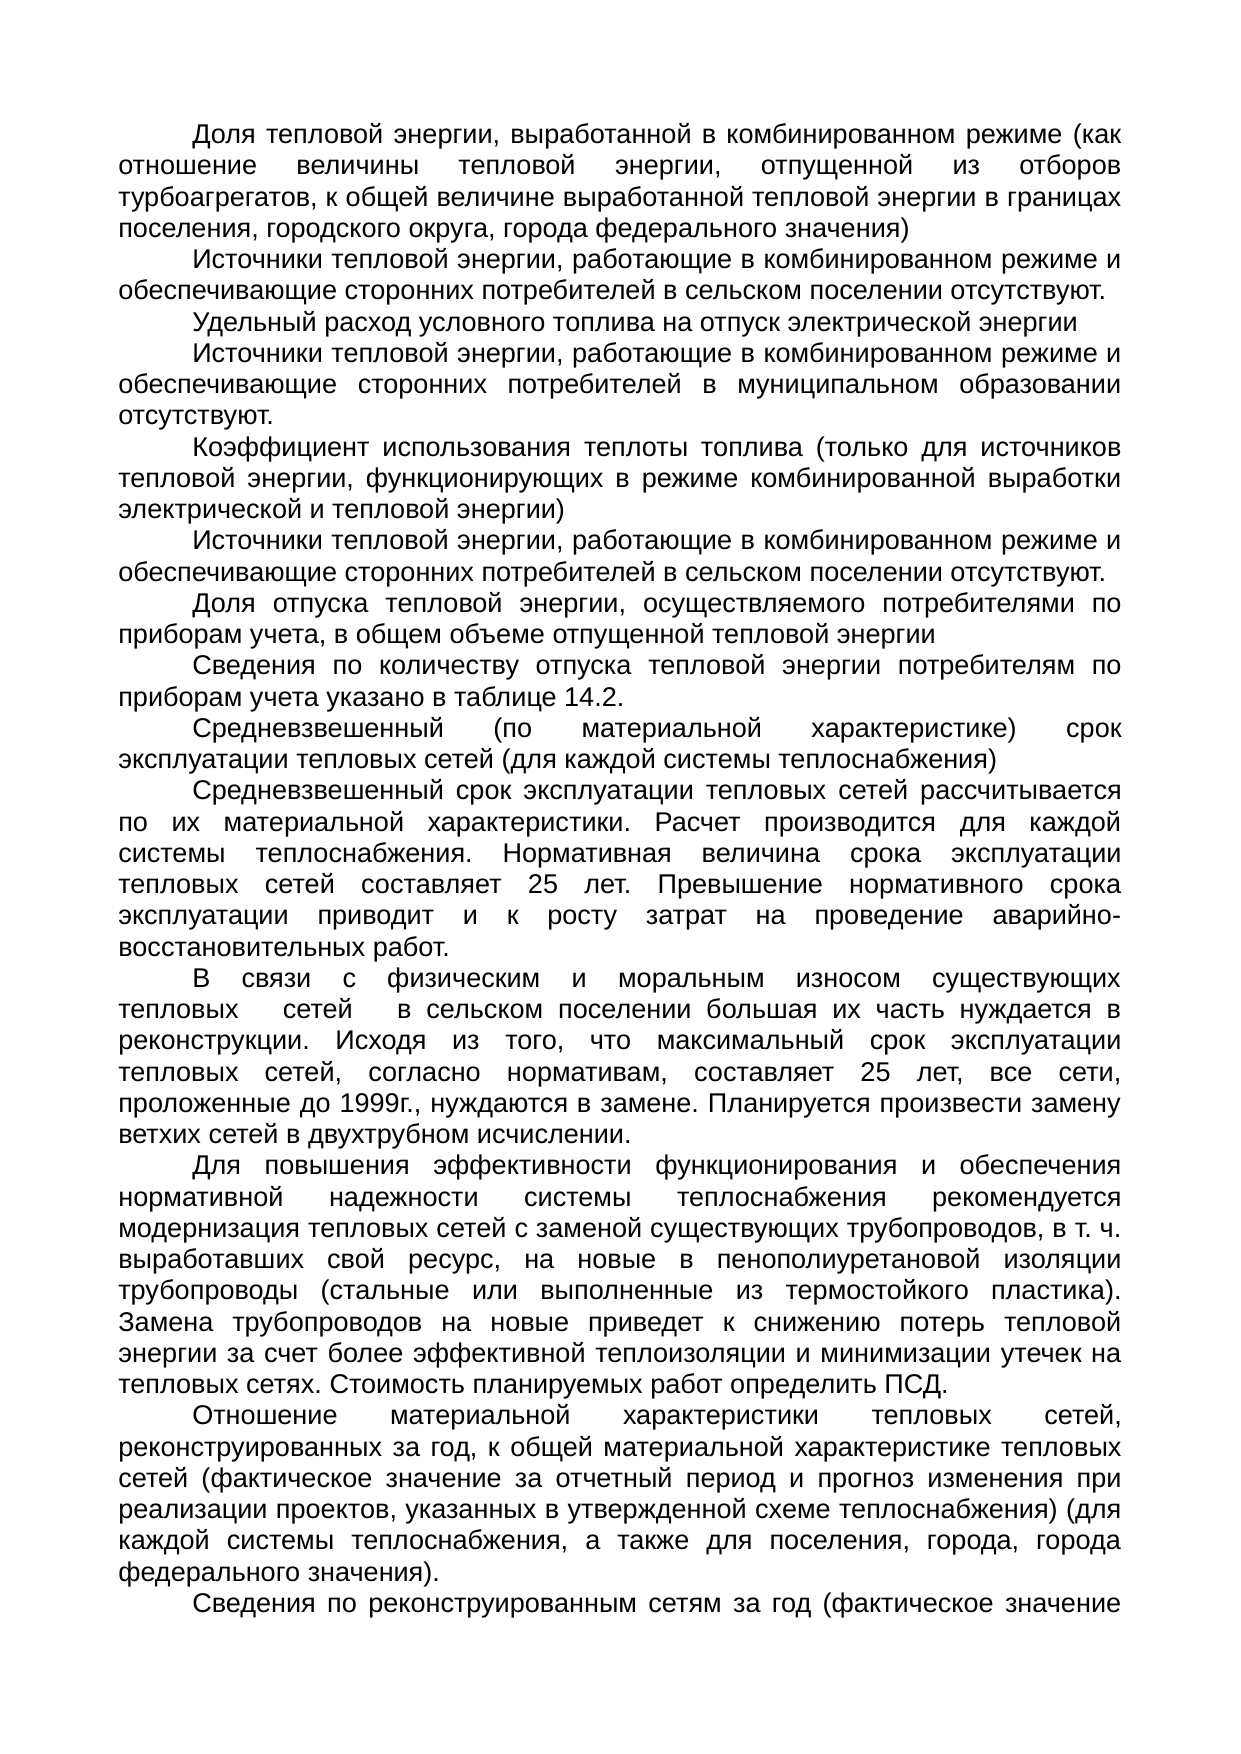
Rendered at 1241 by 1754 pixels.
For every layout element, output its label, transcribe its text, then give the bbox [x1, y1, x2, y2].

text Для повышения эффективности функционирования и обеспечения нормативной надежности системы теплоснабжения рекомендуется модернизация тепловых сетей с заменой существующих трубопроводов, в т. ч. выработавших свой ресурс, на новые в пенополиуретановой изоляции трубопроводы (стальные или выполненные из термостойкого пластика). Замена трубопроводов на новые приведет к снижению потерь тепловой энергии за счет более эффективной теплоизоляции и минимизации утечек на тепловых сетях. Стоимость планируемых работ определить ПСД. [118, 1149, 1122, 1399]
list Средневзвешенный (по материальной характеристике) срок эксплуатации тепловых сетей (для каждой системы теплоснабжения) [118, 712, 1122, 774]
list В связи с физическим и моральным износом существующих тепловых сетей в сельском поселении большая их часть нуждается в реконструкции. Исходя из того, что максимальный срок эксплуатации тепловых сетей, согласно нормативам, составляет 25 лет, все сети, проложенные до 1999г., нуждаются в замене. Планируется произвести замену ветхих сетей в двухтрубном исчислении. [118, 962, 1122, 1149]
list Доля отпуска тепловой энергии, осуществляемого потребителями по приборам учета, в общем объеме отпущенной тепловой энергии [118, 587, 1122, 649]
list Удельный расход условного топлива на отпуск электрической энергии [118, 306, 1122, 337]
list Источники тепловой энергии, работающие в комбинированном режиме и обеспечивающие сторонних потребителей в сельском поселении отсутствуют. [118, 243, 1122, 306]
list Сведения по реконструированным сетям за год (фактическое значение [118, 1587, 1122, 1618]
list Источники тепловой энергии, работающие в комбинированном режиме и обеспечивающие сторонних потребителей в сельском поселении отсутствуют. [118, 524, 1122, 587]
list Доля тепловой энергии, выработанной в комбинированном режиме (как отношение величины тепловой энергии, отпущенной из отборов турбоагрегатов, к общей величине выработанной тепловой энергии в границах поселения, городского округа, города федерального значения) [118, 118, 1122, 243]
list Коэффициент использования теплоты топлива (только для источников тепловой энергии, функционирующих в режиме комбинированной выработки электрической и тепловой энергии) [118, 431, 1122, 524]
list Источники тепловой энергии, работающие в комбинированном режиме и обеспечивающие сторонних потребителей в муниципальном образовании отсутствуют. [118, 337, 1122, 431]
list Отношение материальной характеристики тепловых сетей, реконструированных за год, к общей материальной характеристике тепловых сетей (фактическое значение за отчетный период и прогноз изменения при реализации проектов, указанных в утвержденной схеме теплоснабжения) (для каждой системы теплоснабжения, а также для поселения, города, города федерального значения). [118, 1399, 1122, 1587]
list Средневзвешенный срок эксплуатации тепловых сетей рассчитывается по их материальной характеристики. Расчет производится для каждой системы теплоснабжения. Нормативная величина срока эксплуатации тепловых сетей составляет 25 лет. Превышение нормативного срока эксплуатации приводит и к росту затрат на проведение аварийно-восстановительных работ. [118, 774, 1122, 962]
list Сведения по количеству отпуска тепловой энергии потребителям по приборам учета указано в таблице 14.2. [118, 649, 1122, 712]
